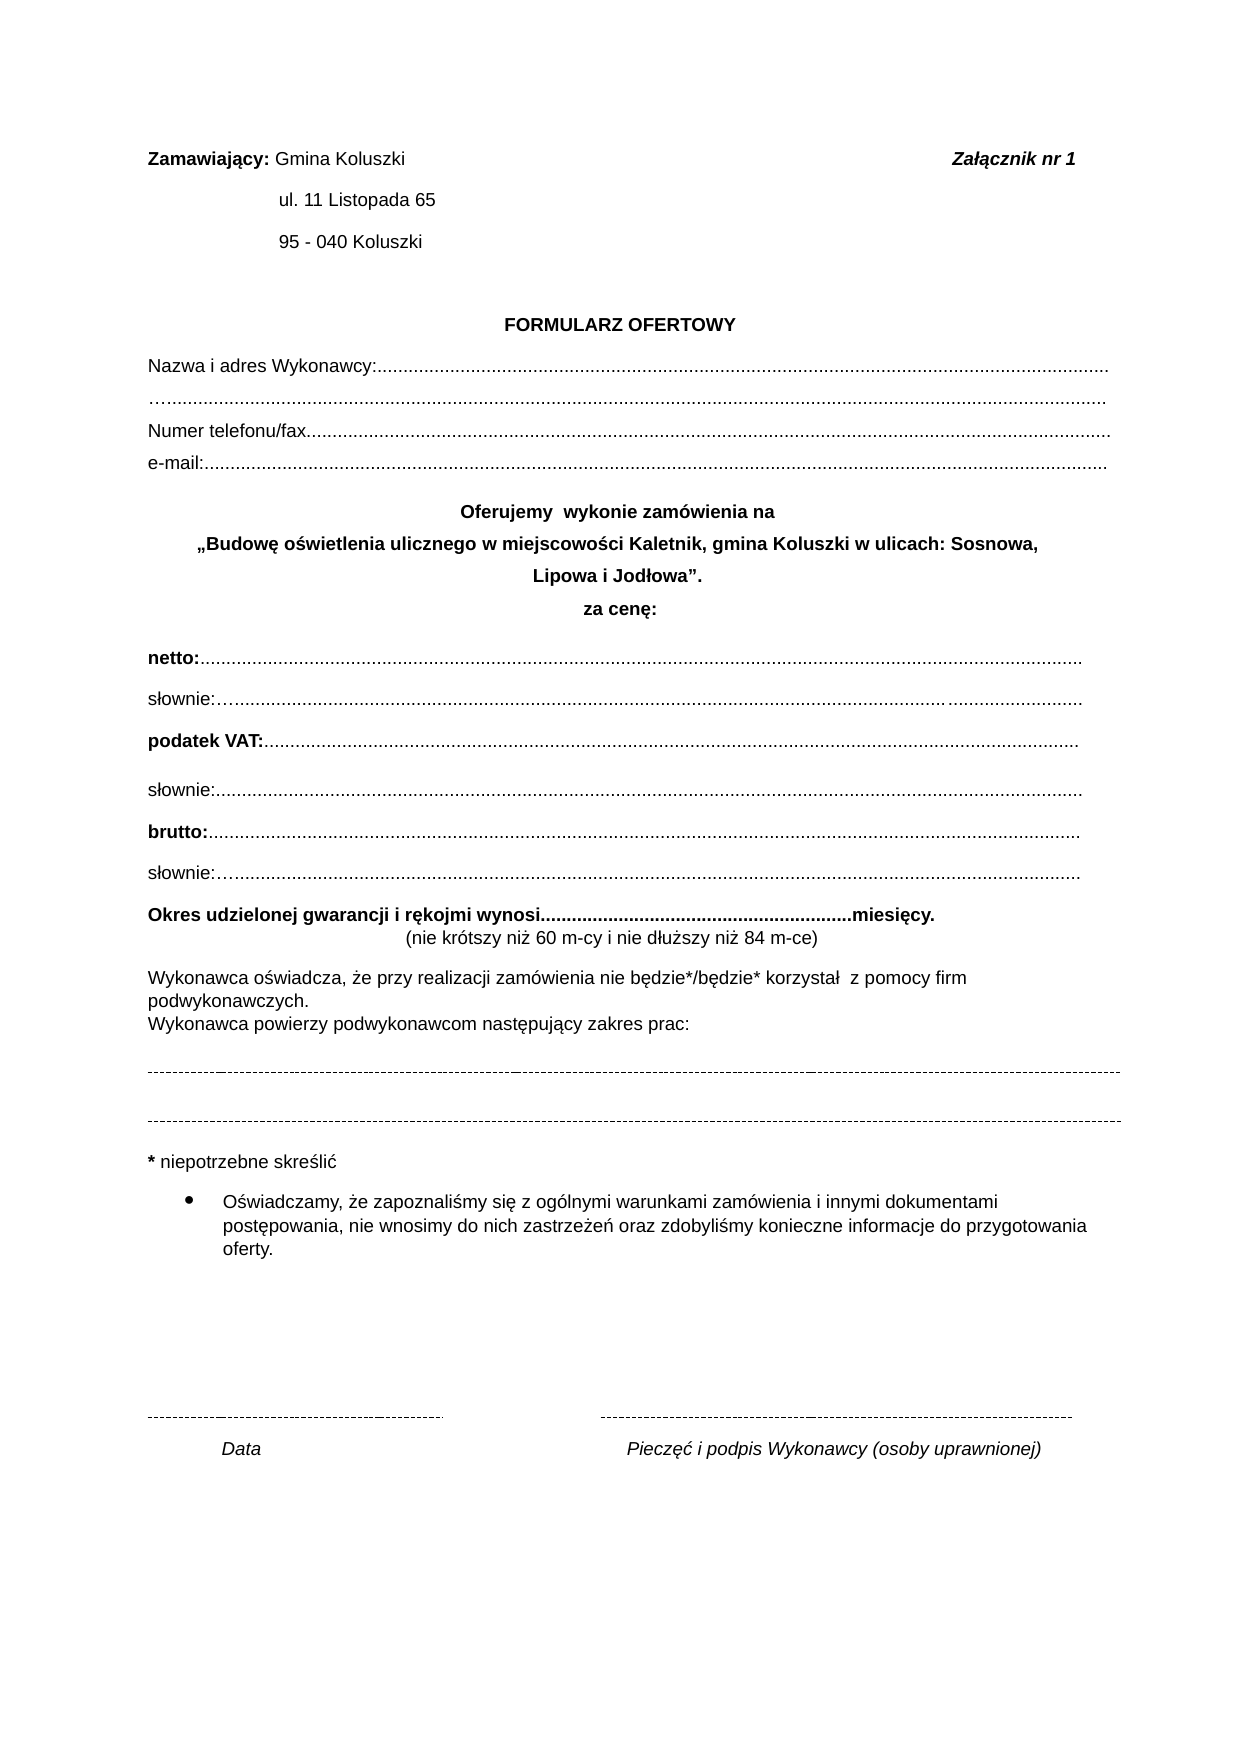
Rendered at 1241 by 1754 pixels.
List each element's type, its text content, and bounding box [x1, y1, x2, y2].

text FORMULARZ OFERTOWY [148, 313, 1093, 335]
text Oferujemy wykonie zamówienia na „Budowę oświetlenia ulicznego w miejscowości Kaletnik, gmina Koluszki w ulicach: Sosnowa, Lipowa i Jodłowa”. za cenę: [148, 501, 1093, 619]
text Nazwa i adres Wykonawcy:............................................................................................................................................. …..................................................................................................................................................................................... Numer telefonu/fax........................................................................................................................................................... e-mail:.............................................................................................................................................................................. [148, 355, 1122, 473]
text Okres udzielonej gwarancji i rękojmi wynosi............................................................miesięcy. (nie krótszy niż 60 m-cy i nie dłuższy niż 84 m-ce) [148, 903, 1093, 948]
text Wykonawca oświadcza, że przy realizacji zamówienia nie będzie*/będzie* korzystał z pomocy firm podwykonawczych. Wykonawca powierzy podwykonawcom następujący zakres prac: [148, 967, 1122, 1034]
text ul. 11 Listopada 65 [148, 189, 1093, 211]
text słownie:…................................................................................................................................................................... [148, 862, 1093, 883]
text słownie:…................................................................................................................................................................... [148, 688, 1093, 709]
text podatek VAT:............................................................................................................................................................. słownie:....................................................................................................................................................................... [148, 729, 1093, 801]
text netto:.......................................................................................................................................................................... [148, 647, 1093, 668]
text brutto:........................................................................................................................................................................ [148, 821, 1093, 842]
text 95 - 040 Koluszki [148, 231, 1093, 252]
text * niepotrzebne skreślić [148, 1151, 1122, 1172]
text Data Pieczęć i podpis Wykonawcy (osoby uprawnionej) [148, 1438, 1093, 1459]
list Oświadczamy, że zapoznaliśmy się z ogólnymi warunkami zamówienia i innymi dokumentami postępowania, nie wnosimy do nich zastrzeżeń oraz zdobyliśmy konieczne informacje do przygotowania oferty. [185, 1191, 1093, 1260]
text Zamawiający: Gmina Koluszki Załącznik nr 1 [148, 148, 1093, 169]
